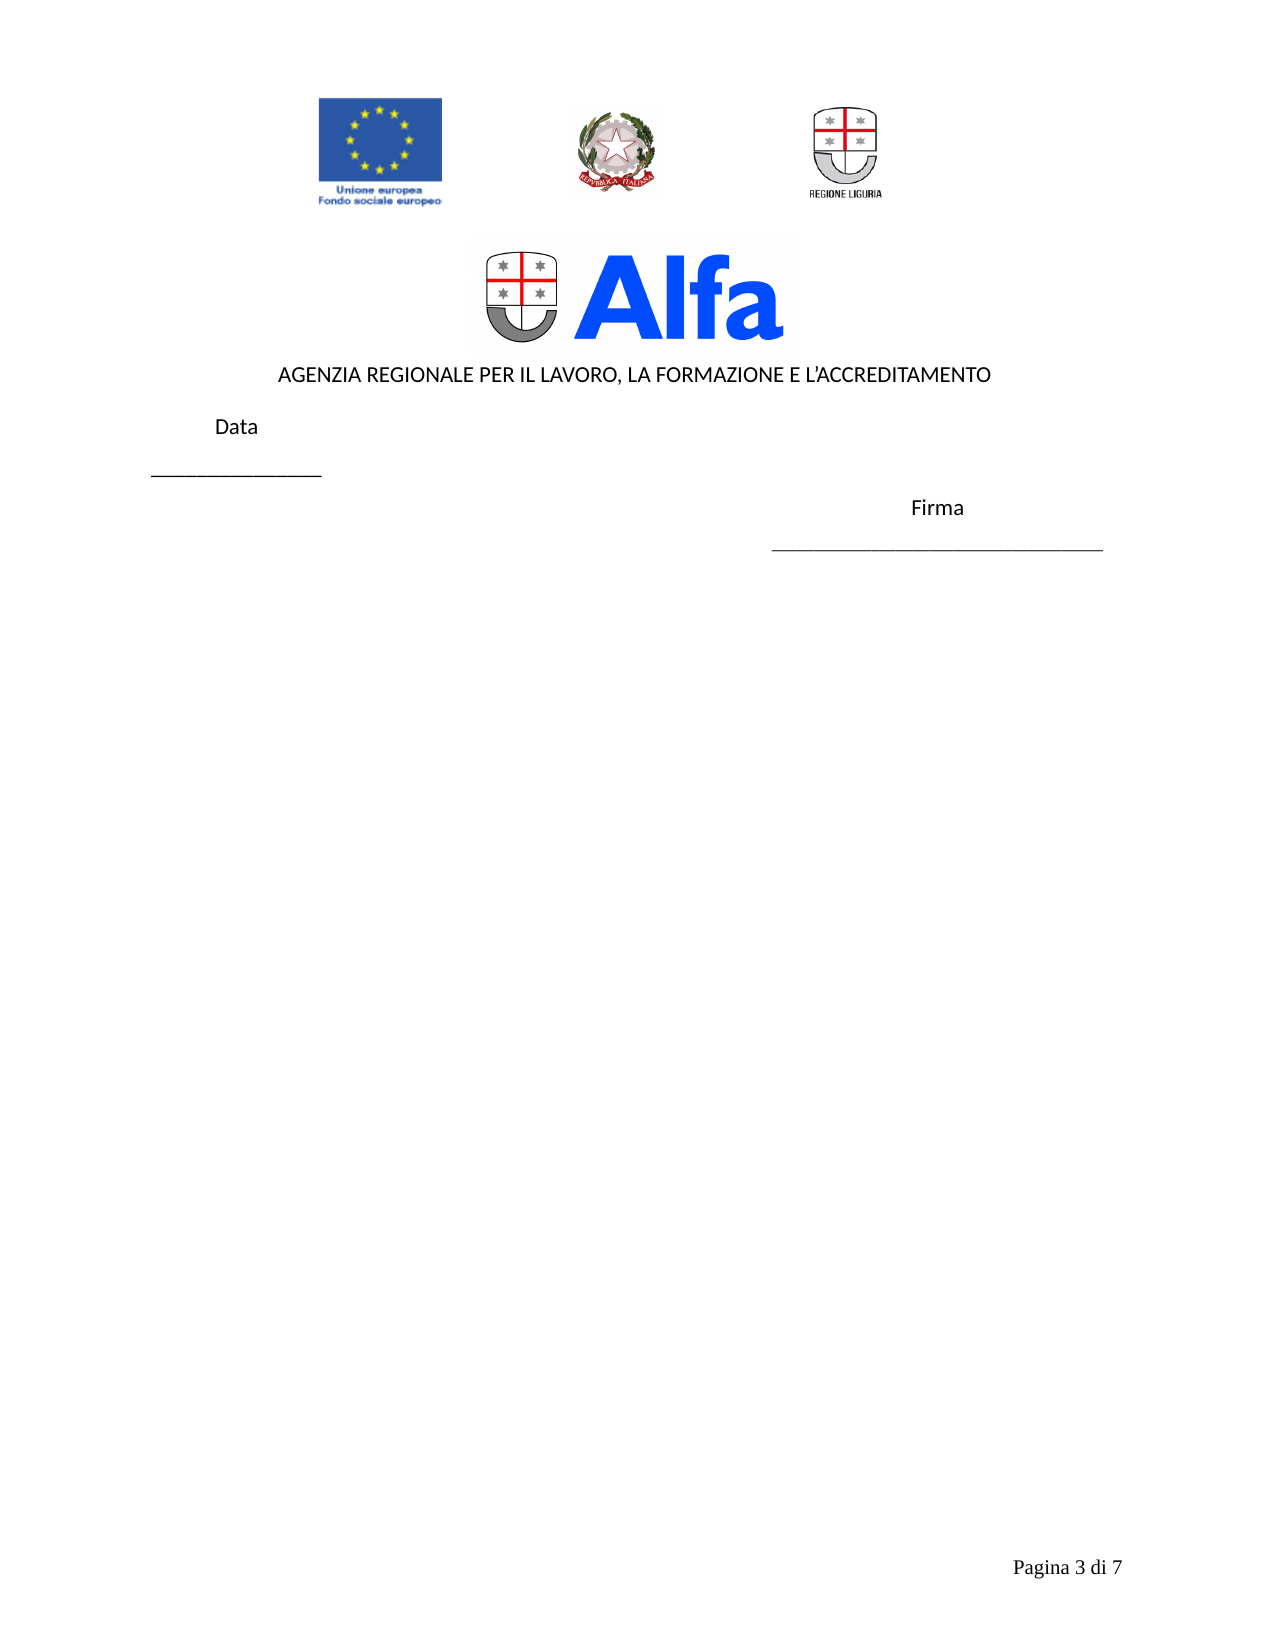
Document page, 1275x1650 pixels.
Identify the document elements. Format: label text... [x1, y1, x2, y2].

text _______________ [148, 452, 325, 481]
text Firma [753, 493, 1122, 521]
text ________________________________________ [753, 533, 1122, 554]
picture [775, 78, 931, 226]
text Data [148, 412, 325, 440]
picture [469, 233, 801, 360]
picture [318, 95, 442, 209]
